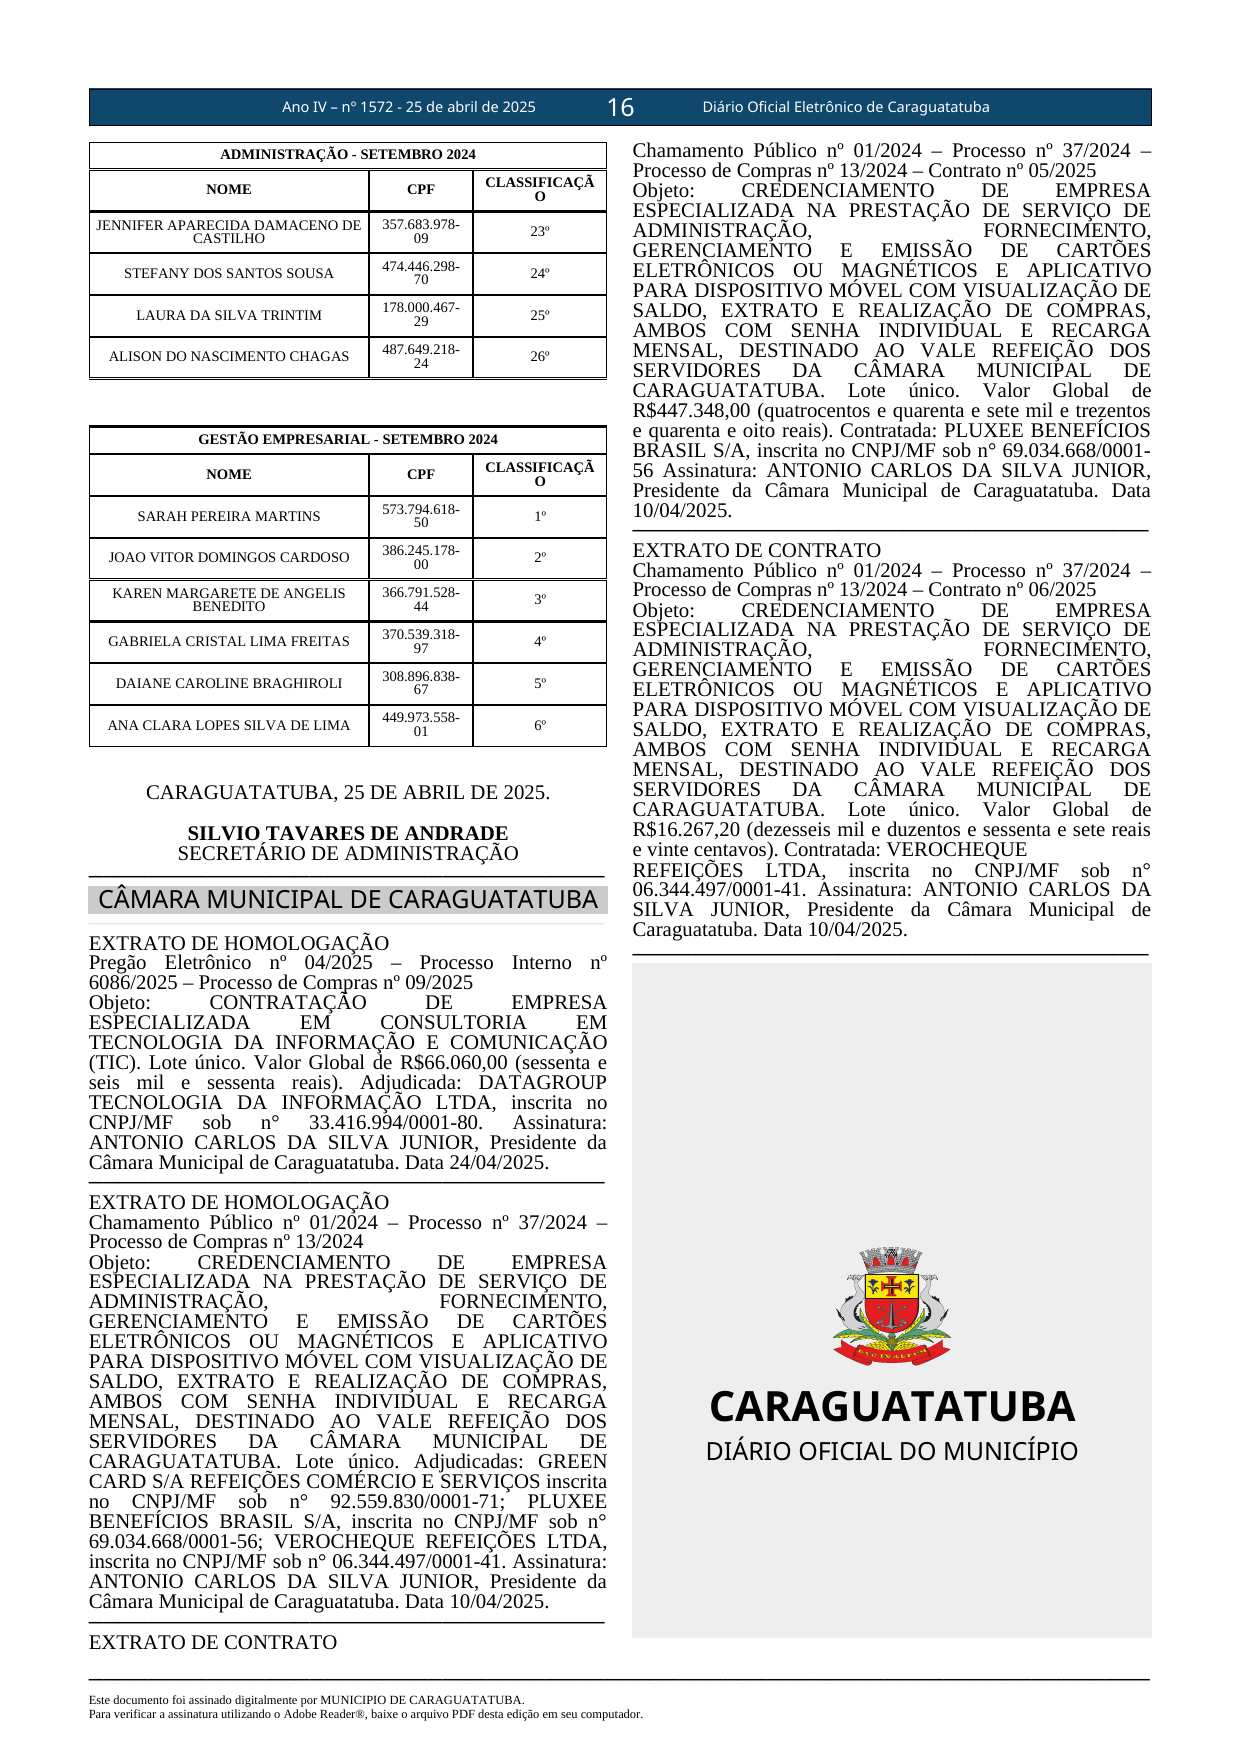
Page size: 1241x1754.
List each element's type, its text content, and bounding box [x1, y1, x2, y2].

table_cell [89, 380, 369, 425]
text Objeto: CREDENCIAMENTO DE EMPRESA ESPECIALIZADA NA PRESTAÇÃO DE SERVIÇO DE ADMINISTRAÇÃO, FORNECIMENTO, GERENCIAMENTO E EMISSÃO DE CARTÕES ELETRÔNICOS OU MAGNÉTICOS E APLICATIVO PARA DISPOSITIVO MÓVEL COM VISUALIZAÇÃO DE SALDO, EXTRATO E REALIZAÇÃO DE COMPRAS, AMBOS COM SENHA INDIVIDUAL E RECARGA MENSAL, DESTINADO AO VALE REFEIÇÃO DOS SERVIDORES DA CÂMARA MUNICIPAL DE CARAGUATATUBA. Lote único. Adjudicadas: GREEN CARD S/A REFEIÇÕES COMÉRCIO E SERVIÇOS inscrita no CNPJ/MF sob n° 92.559.830/0001-71; PLUXEE BENEFÍCIOS BRASIL S/A, inscrita no CNPJ/MF sob n° 69.034.668/0001-56; VEROCHEQUE REFEIÇÕES LTDA, inscrita no CNPJ/MF sob n° 06.344.497/0001-41. Assinatura: ANTONIO CARLOS DA SILVA JUNIOR, Presidente da Câmara Municipal de Caraguatatuba. Data 10/04/2025. [88, 1253, 608, 1613]
table_cell 370.539.318-97 [370, 623, 472, 662]
table_cell SARAH PEREIRA MARTINS [90, 497, 368, 537]
text REFEIÇÕES LTDA, inscrita no CNPJ/MF sob n° 06.344.497/0001-41. Assinatura: ANTONIO CARLOS DA SILVA JUNIOR, Presidente da Câmara Municipal de Caraguatatuba. Data 10/04/2025. [632, 861, 1152, 941]
table_cell 2º [474, 539, 606, 578]
text SECRETÁRIO DE ADMINISTRAÇÃO [88, 844, 608, 864]
table_cell JENNIFER APARECIDA DAMACENO DE CASTILHO [90, 213, 368, 252]
table_cell GABRIELA CRISTAL LIMA FREITAS [90, 623, 368, 662]
table_cell [473, 380, 607, 425]
table_cell NOME [90, 455, 368, 495]
table_cell ALISON DO NASCIMENTO CHAGAS [90, 338, 368, 377]
table_cell 474.446.298-70 [370, 254, 472, 294]
table_cell ANA CLARA LOPES SILVA DE LIMA [90, 706, 368, 746]
table_header ADMINISTRAÇÃO - SETEMBRO 2024 [90, 143, 606, 168]
table_cell 357.683.978-09 [370, 213, 472, 252]
table_cell 23º [474, 213, 606, 252]
text Objeto: CREDENCIAMENTO DE EMPRESA ESPECIALIZADA NA PRESTAÇÃO DE SERVIÇO DE ADMINISTRAÇÃO, FORNECIMENTO, GERENCIAMENTO E EMISSÃO DE CARTÕES ELETRÔNICOS OU MAGNÉTICOS E APLICATIVO PARA DISPOSITIVO MÓVEL COM VISUALIZAÇÃO DE SALDO, EXTRATO E REALIZAÇÃO DE COMPRAS, AMBOS COM SENHA INDIVIDUAL E RECARGA MENSAL, DESTINADO AO VALE REFEIÇÃO DOS SERVIDORES DA CÂMARA MUNICIPAL DE CARAGUATATUBA. Lote único. Valor Global de R$447.348,00 (quatrocentos e quarenta e sete mil e trezentos e quarenta e oito reais). Contratada: PLUXEE BENEFÍCIOS BRASIL S/A, inscrita no CNPJ/MF sob n° 69.034.668/0001-56 Assinatura: ANTONIO CARLOS DA SILVA JUNIOR, Presidente da Câmara Municipal de Caraguatatuba. Data 10/04/2025. [632, 182, 1152, 522]
table_cell 1º [474, 497, 606, 537]
table_cell 487.649.218-24 [370, 338, 472, 377]
table_cell 178.000.467-29 [370, 296, 472, 336]
text Chamamento Público nº 01/2024 – Processo nº 37/2024 – Processo de Compras nº 13/2024 – Contrato nº 05/2025 [632, 142, 1152, 182]
text ─────────────────────────────────── [88, 914, 608, 934]
text Objeto: CONTRATAÇÃO DE EMPRESA ESPECIALIZADA EM CONSULTORIA EM TECNOLOGIA DA INFORMAÇÃO E COMUNICAÇÃO (TIC). Lote único. Valor Global de R$66.060,00 (sessenta e seis mil e sessenta reais). Adjudicada: DATAGROUP TECNOLOGIA DA INFORMAÇÃO LTDA, inscrita no CNPJ/MF sob n° 33.416.994/0001-80. Assinatura: ANTONIO CARLOS DA SILVA JUNIOR, Presidente da Câmara Municipal de Caraguatatuba. Data 24/04/2025. [88, 994, 608, 1174]
text CARAGUATATUBA, 25 DE ABRIL DE 2025. [88, 784, 608, 804]
text ─────────────────────────────────── [88, 864, 608, 886]
table_cell KAREN MARGARETE DE ANGELIS BENEDITO [90, 581, 368, 620]
text Chamamento Público nº 01/2024 – Processo nº 37/2024 – Processo de Compras nº 13/2024 [88, 1213, 608, 1253]
text Chamamento Público nº 01/2024 – Processo nº 37/2024 – Processo de Compras nº 13/2024 – Contrato nº 06/2025 [632, 561, 1152, 601]
table_cell 5º [474, 664, 606, 704]
table_cell 6º [474, 706, 606, 746]
text EXTRATO DE CONTRATO [632, 541, 1152, 561]
text Objeto: CREDENCIAMENTO DE EMPRESA ESPECIALIZADA NA PRESTAÇÃO DE SERVIÇO DE ADMINISTRAÇÃO, FORNECIMENTO, GERENCIAMENTO E EMISSÃO DE CARTÕES ELETRÔNICOS OU MAGNÉTICOS E APLICATIVO PARA DISPOSITIVO MÓVEL COM VISUALIZAÇÃO DE SALDO, EXTRATO E REALIZAÇÃO DE COMPRAS, AMBOS COM SENHA INDIVIDUAL E RECARGA MENSAL, DESTINADO AO VALE REFEIÇÃO DOS SERVIDORES DA CÂMARA MUNICIPAL DE CARAGUATATUBA. Lote único. Valor Global de R$16.267,20 (dezesseis mil e duzentos e sessenta e sete reais e vinte centavos). Contratada: VEROCHEQUE [632, 601, 1152, 861]
text EXTRATO DE CONTRATO [88, 1633, 608, 1653]
table_cell CLASSIFICAÇÃO [474, 455, 606, 495]
table_cell 366.791.528-44 [370, 581, 472, 620]
table_cell 25º [474, 296, 606, 336]
text EXTRATO DE HOMOLOGAÇÃO [88, 1194, 608, 1213]
text ─────────────────────────────────── [632, 522, 1152, 541]
text SILVIO TAVARES DE ANDRADE [88, 824, 608, 844]
text ─────────────────────────────────── [88, 1613, 608, 1633]
table_cell JOAO VITOR DOMINGOS CARDOSO [90, 539, 368, 578]
table_cell [369, 380, 473, 425]
table_cell 24º [474, 254, 606, 294]
text DIÁRIO OFICIAL DO MUNICÍPIO [632, 1434, 1152, 1468]
table_cell 386.245.178-00 [370, 539, 472, 578]
table_cell CPF [370, 455, 472, 495]
table_cell NOME [90, 171, 368, 210]
table_cell CPF [370, 171, 472, 210]
text ─────────────────────────────────── [632, 941, 1152, 963]
text CARAGUATATUBA [632, 1377, 1152, 1434]
text EXTRATO DE HOMOLOGAÇÃO [88, 934, 608, 954]
table_cell 308.896.838-67 [370, 664, 472, 704]
table_cell CLASSIFICAÇÃO [474, 171, 606, 210]
table_cell 3º [474, 581, 606, 620]
table_cell 573.794.618-50 [370, 497, 472, 537]
table_cell GESTÃO EMPRESARIAL - SETEMBRO 2024 [90, 428, 606, 453]
table_cell LAURA DA SILVA TRINTIM [90, 296, 368, 336]
table_cell 26º [474, 338, 606, 377]
table_cell DAIANE CAROLINE BRAGHIROLI [90, 664, 368, 704]
table_cell 4º [474, 623, 606, 662]
table_cell 449.973.558-01 [370, 706, 472, 746]
text CÂMARA MUNICIPAL DE CARAGUATATUBA [88, 886, 608, 914]
table_cell STEFANY DOS SANTOS SOUSA [90, 254, 368, 294]
text Pregão Eletrônico nº 04/2025 – Processo Interno nº 6086/2025 – Processo de Compras nº 09/2025 [88, 954, 608, 994]
text ─────────────────────────────────── [88, 1174, 608, 1194]
